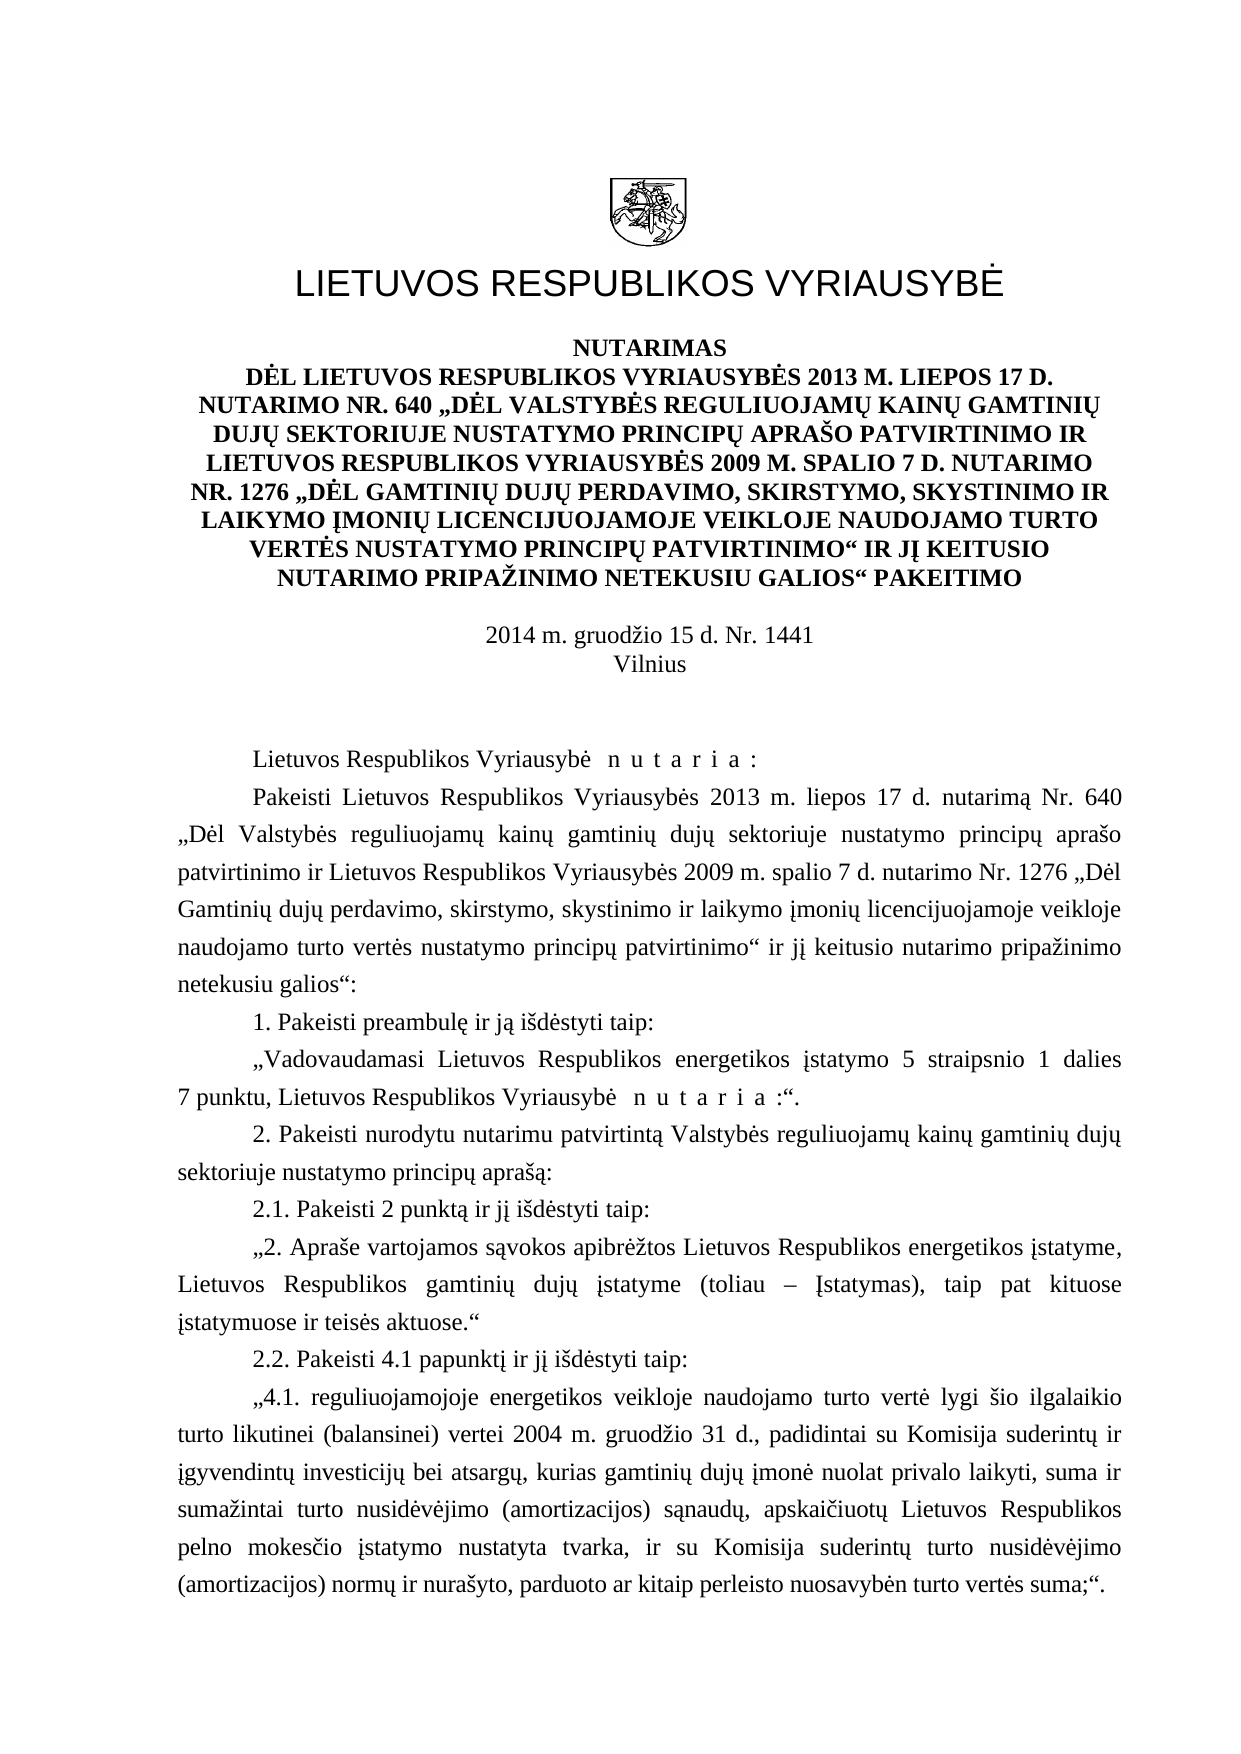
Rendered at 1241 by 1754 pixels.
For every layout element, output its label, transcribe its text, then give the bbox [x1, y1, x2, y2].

text „4.1. reguliuojamojoje energetikos veikloje naudojamo turto vertė lygi šio ilgalaikio turto likutinei (balansinei) vertei 2004 m. gruodžio 31 d., padidintai su Komisija suderintų ir įgyvendintų investicijų bei atsargų, kurias gamtinių dujų įmonė nuolat privalo laikyti, suma ir sumažintai turto nusidėvėjimo (amortizacijos) sąnaudų, apskaičiuotų Lietuvos Respublikos pelno mokesčio įstatymo nustatyta tvarka, ir su Komisija suderintų turto nusidėvėjimo (amortizacijos) normų ir nurašyto, parduoto ar kitaip perleisto nuosavybėn turto vertės suma;“. [177, 1373, 1122, 1598]
text Dėl lietuvos respublikos vyriausybės 2013 m. liepos 17 d. nutarimo nr. 640 „dėl VALSTYBĖS REGULIUOJAMŲ KAINŲ GAMTINIŲ DUJŲ SEKTORIUJE NUSTATYMO PRINCIPŲ APRAŠO PATVIRTINIMO IR LIETUVOS RESPUBLIKOS VYRIAUSYBĖS 2009 M. SPALIO 7 D. NUTARIMO NR. 1276 „DĖL GAMTINIŲ DUJŲ PERDAVIMO, SKIRSTYMO, SKYSTINIMO IR LAIKYMO ĮMONIŲ LICENCIJUOJAMOJE VEIKLOJE NAUDOJAMO TURTO VERTĖS NUSTATYMO PRINCIPŲ PATVIRTINIMO“ IR JĮ KEITUSIO NUTARIMO PRIPAŽINIMO NETEKUSIU GALIOS“ PAKEITIMO [177, 362, 1122, 592]
text „Vadovaudamasi Lietuvos Respublikos energetikos įstatymo 5 straipsnio 1 dalies 7 punktu, Lietuvos Respublikos Vyriausybė nutaria:“. [177, 1035, 1122, 1110]
text 2. Pakeisti nurodytu nutarimu patvirtintą Valstybės reguliuojamų kainų gamtinių dujų sektoriuje nustatymo principų aprašą: [177, 1110, 1122, 1185]
text „2. Apraše vartojamos sąvokos apibrėžtos Lietuvos Respublikos energetikos įstatyme, Lietuvos Respublikos gamtinių dujų įstatyme (toliau – Įstatymas), taip pat kituose įstatymuose ir teisės aktuose.“ [177, 1223, 1122, 1335]
text 1. Pakeisti preambulę ir ją išdėstyti taip: [177, 998, 1122, 1035]
text 2.2. Pakeisti 4.1 papunktį ir jį išdėstyti taip: [177, 1335, 1122, 1373]
text nutarimas [177, 333, 1122, 362]
text 2.1. Pakeisti 2 punktą ir jį išdėstyti taip: [177, 1185, 1122, 1223]
text Pakeisti Lietuvos Respublikos Vyriausybės 2013 m. liepos 17 d. nutarimą Nr. 640 „Dėl Valstybės reguliuojamų kainų gamtinių dujų sektoriuje nustatymo principų aprašo patvirtinimo ir Lietuvos Respublikos Vyriausybės 2009 m. spalio 7 d. nutarimo Nr. 1276 „Dėl Gamtinių dujų perdavimo, skirstymo, skystinimo ir laikymo įmonių licencijuojamoje veikloje naudojamo turto vertės nustatymo principų patvirtinimo“ ir jį keitusio nutarimo pripažinimo netekusiu galios“: [177, 773, 1122, 998]
text Lietuvos Respublikos Vyriausybė [177, 261, 1122, 304]
text Lietuvos Respublikos Vyriausybė nutaria: [177, 735, 1122, 773]
text 2014 m. gruodžio 15 d. Nr. 1441 Vilnius [177, 620, 1122, 678]
